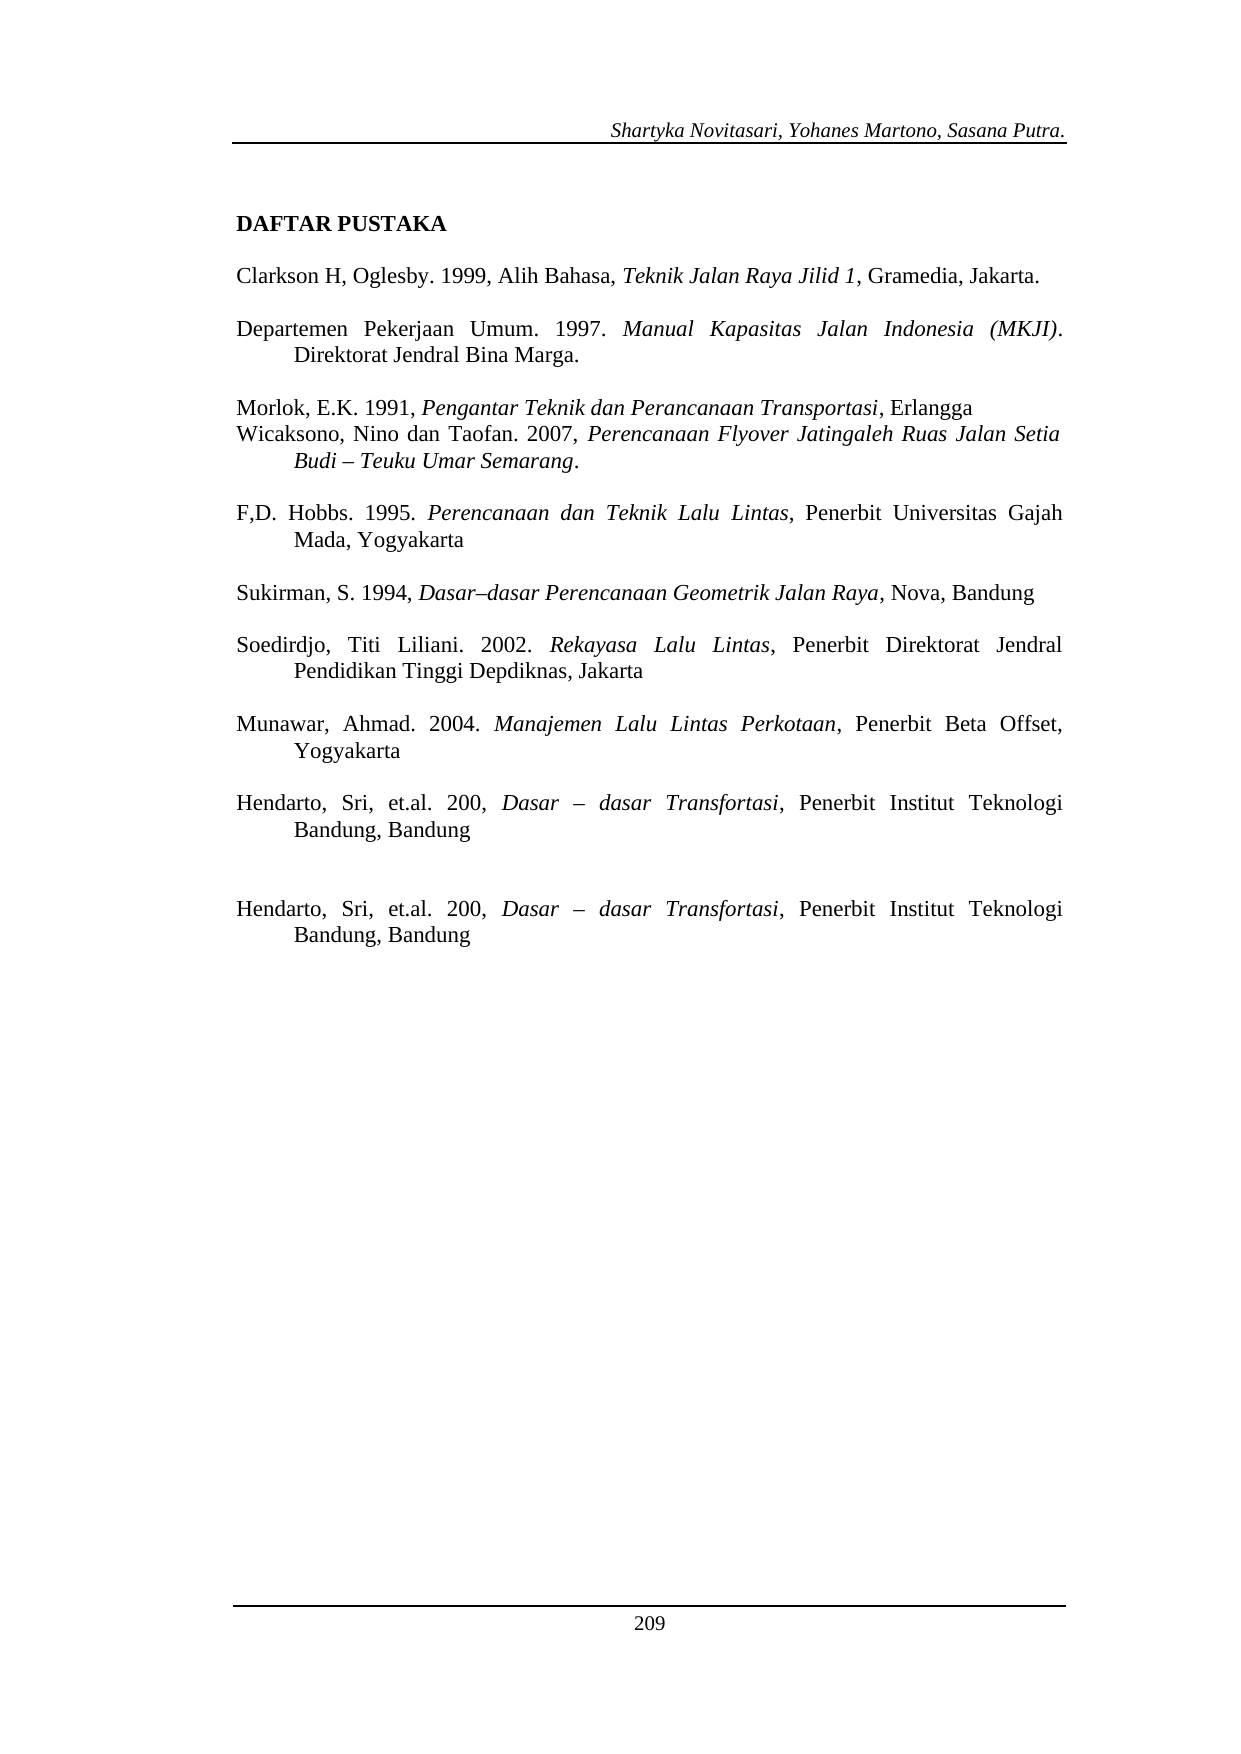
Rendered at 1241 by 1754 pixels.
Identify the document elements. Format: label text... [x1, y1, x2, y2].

text Wicaksono, Nino dan Taofan. 2007, Perencanaan Flyover Jatingaleh Ruas Jalan Setia Budi – Teuku Umar Semarang. [236, 420, 1063, 473]
text Clarkson H, Oglesby. 1999, Alih Bahasa, Teknik Jalan Raya Jilid 1, Gramedia, Jakarta. [236, 262, 1063, 289]
text DAFTAR PUSTAKA [236, 209, 1063, 236]
text F,D. Hobbs. 1995. Perencanaan dan Teknik Lalu Lintas, Penerbit Universitas Gajah Mada, Yogyakarta [236, 499, 1063, 552]
text Departemen Pekerjaan Umum. 1997. Manual Kapasitas Jalan Indonesia (MKJI). Direktorat Jendral Bina Marga. [236, 315, 1063, 368]
text Munawar, Ahmad. 2004. Manajemen Lalu Lintas Perkotaan, Penerbit Beta Offset, Yogyakarta [236, 710, 1063, 763]
text Hendarto, Sri, et.al. 200, Dasar – dasar Transfortasi, Penerbit Institut Teknologi Bandung, Bandung [236, 895, 1063, 947]
text Soedirdjo, Titi Liliani. 2002. Rekayasa Lalu Lintas, Penerbit Direktorat Jendral Pendidikan Tinggi Depdiknas, Jakarta [236, 631, 1063, 684]
text Morlok, E.K. 1991, Pengantar Teknik dan Perancanaan Transportasi, Erlangga [236, 394, 1063, 420]
text Sukirman, S. 1994, Dasar–dasar Perencanaan Geometrik Jalan Raya, Nova, Bandung [236, 578, 1063, 605]
text Hendarto, Sri, et.al. 200, Dasar – dasar Transfortasi, Penerbit Institut Teknologi Bandung, Bandung [236, 789, 1063, 842]
